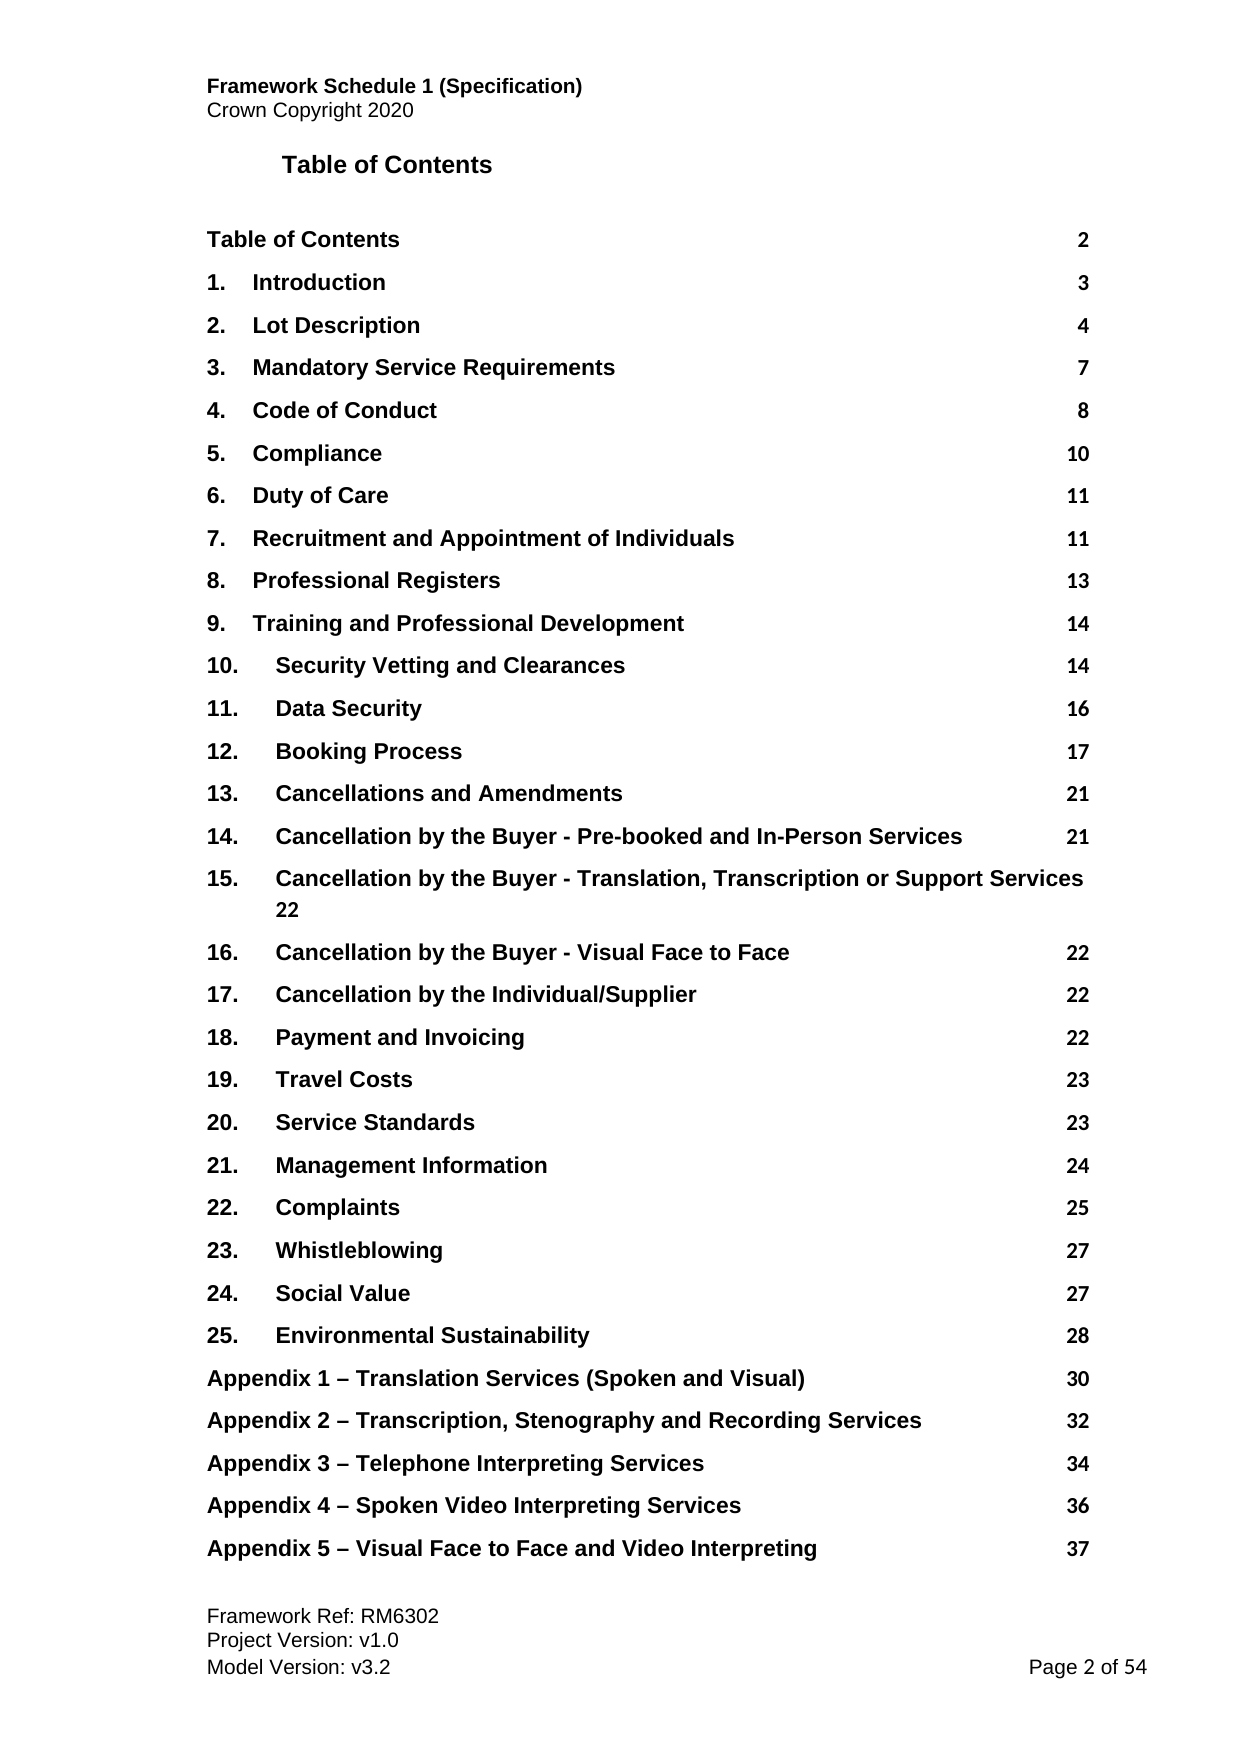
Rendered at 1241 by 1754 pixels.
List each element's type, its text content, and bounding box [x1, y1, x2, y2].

text Appendix 2 – Transcription, Stenography and Recording Services 32 [207, 1406, 1090, 1434]
text 23. Whistleblowing 27 [207, 1236, 1090, 1264]
text 2. Lot Description 4 [207, 311, 1090, 339]
text Appendix 3 – Telephone Interpreting Services 34 [207, 1449, 1090, 1477]
text 4. Code of Conduct 8 [207, 396, 1090, 424]
text 1. Introduction 3 [207, 268, 1090, 296]
text 7. Recruitment and Appointment of Individuals 11 [207, 524, 1090, 552]
text 3. Mandatory Service Requirements 7 [207, 353, 1090, 381]
text 6. Duty of Care 11 [207, 481, 1090, 509]
text Table of Contents 2 [207, 226, 1090, 254]
text 18. Payment and Invoicing 22 [207, 1023, 1090, 1051]
text 9. Training and Professional Development 14 [207, 609, 1090, 637]
text 21. Management Information 24 [207, 1151, 1090, 1179]
subtitle Table of Contents [252, 150, 1090, 179]
text 16. Cancellation by the Buyer - Visual Face to Face 22 [207, 938, 1090, 966]
text 22. Complaints 25 [207, 1193, 1090, 1221]
text 13. Cancellations and Amendments 21 [207, 779, 1090, 807]
text 14. Cancellation by the Buyer - Pre-booked and In-Person Services 21 [207, 822, 1090, 850]
text Appendix 1 – Translation Services (Spoken and Visual) 30 [207, 1364, 1090, 1392]
text 24. Social Value 27 [207, 1279, 1090, 1307]
text 25. Environmental Sustainability 28 [207, 1321, 1090, 1349]
text Appendix 4 – Spoken Video Interpreting Services 36 [207, 1492, 1090, 1520]
text Appendix 5 – Visual Face to Face and Video Interpreting 37 [207, 1534, 1090, 1562]
text 10. Security Vetting and Clearances 14 [207, 652, 1090, 680]
text 17. Cancellation by the Individual/Supplier 22 [207, 980, 1090, 1008]
text 11. Data Security 16 [207, 694, 1090, 722]
text 12. Booking Process 17 [207, 737, 1090, 765]
text 8. Professional Registers 13 [207, 566, 1090, 594]
text 20. Service Standards 23 [207, 1108, 1090, 1136]
text 19. Travel Costs 23 [207, 1066, 1090, 1094]
text 15. Cancellation by the Buyer - Translation, Transcription or Support Services 22 [207, 865, 1090, 923]
text 5. Compliance 10 [207, 439, 1090, 467]
